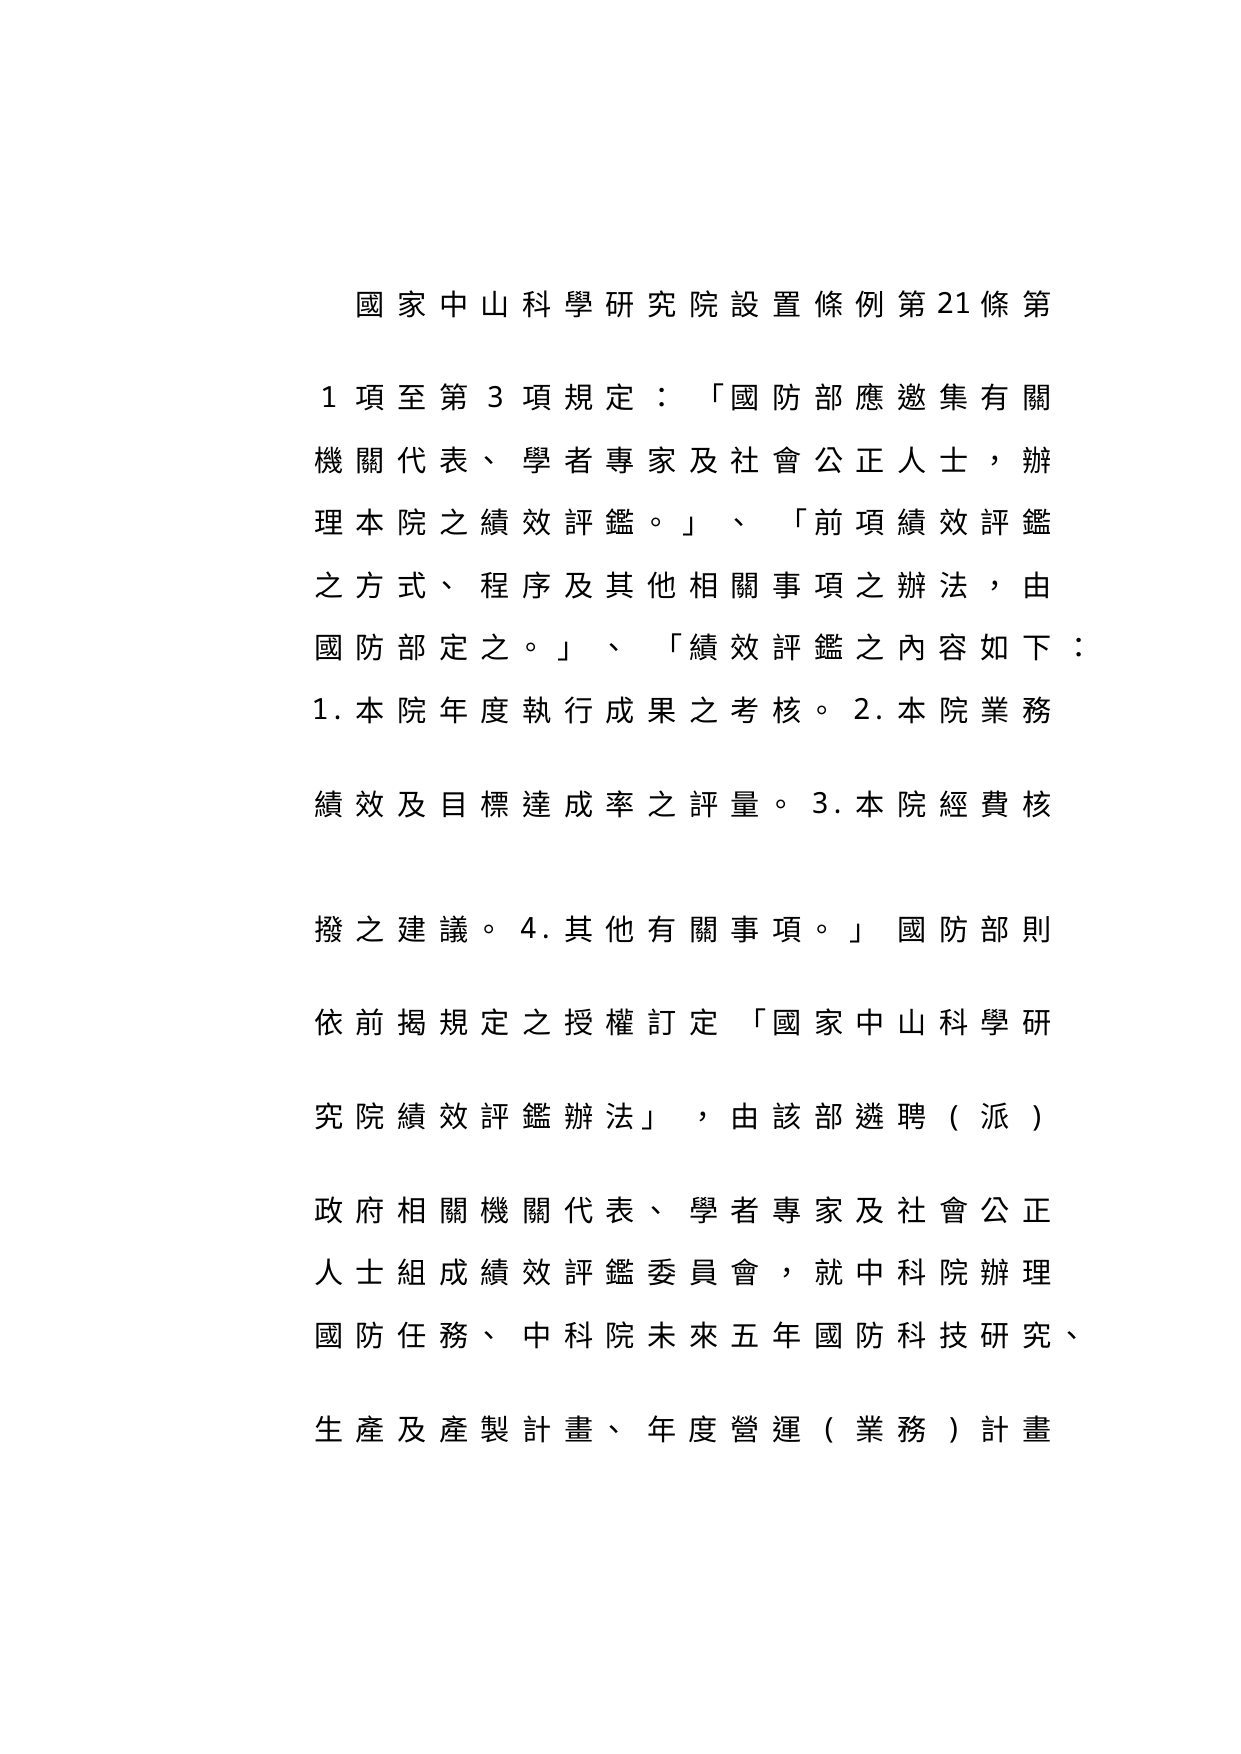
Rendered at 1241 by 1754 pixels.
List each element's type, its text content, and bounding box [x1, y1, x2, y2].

text 國家中山科學研究院設置條例第21條第1項至第3項規定：「國防部應邀集有關機關代表、學者專家及社會公正人士，辦理本院之績效評鑑。」、「前項績效評鑑之方式、程序及其他相關事項之辦法，由國防部定之。」、「績效評鑑之內容如下：1.本院年度執行成果之考核。2.本院業務績效及目標達成率之評量。3.本院經費核撥之建議。4.其他有關事項。」國防部則依前揭規定之授權訂定「國家中山科學研究院績效評鑑辦法」，由該部遴聘(派)政府相關機關代表、學者專家及社會公正人士組成績效評鑑委員會，就中科院辦理國防任務、中科院未來五年國防科技研究、生產及產製計畫、年度營運(業務)計畫等項，於中科院提出自評報告後辦理複評作業。國家中山科學研究院績效評鑑辦法第9條第2項並就國防部辦理該院績效評鑑規定：「本部應於次年7月1日前核定績效評鑑報告，由中科院於7月15日前公告年度績效評鑑報告。」 [271, 229, 1058, 1479]
